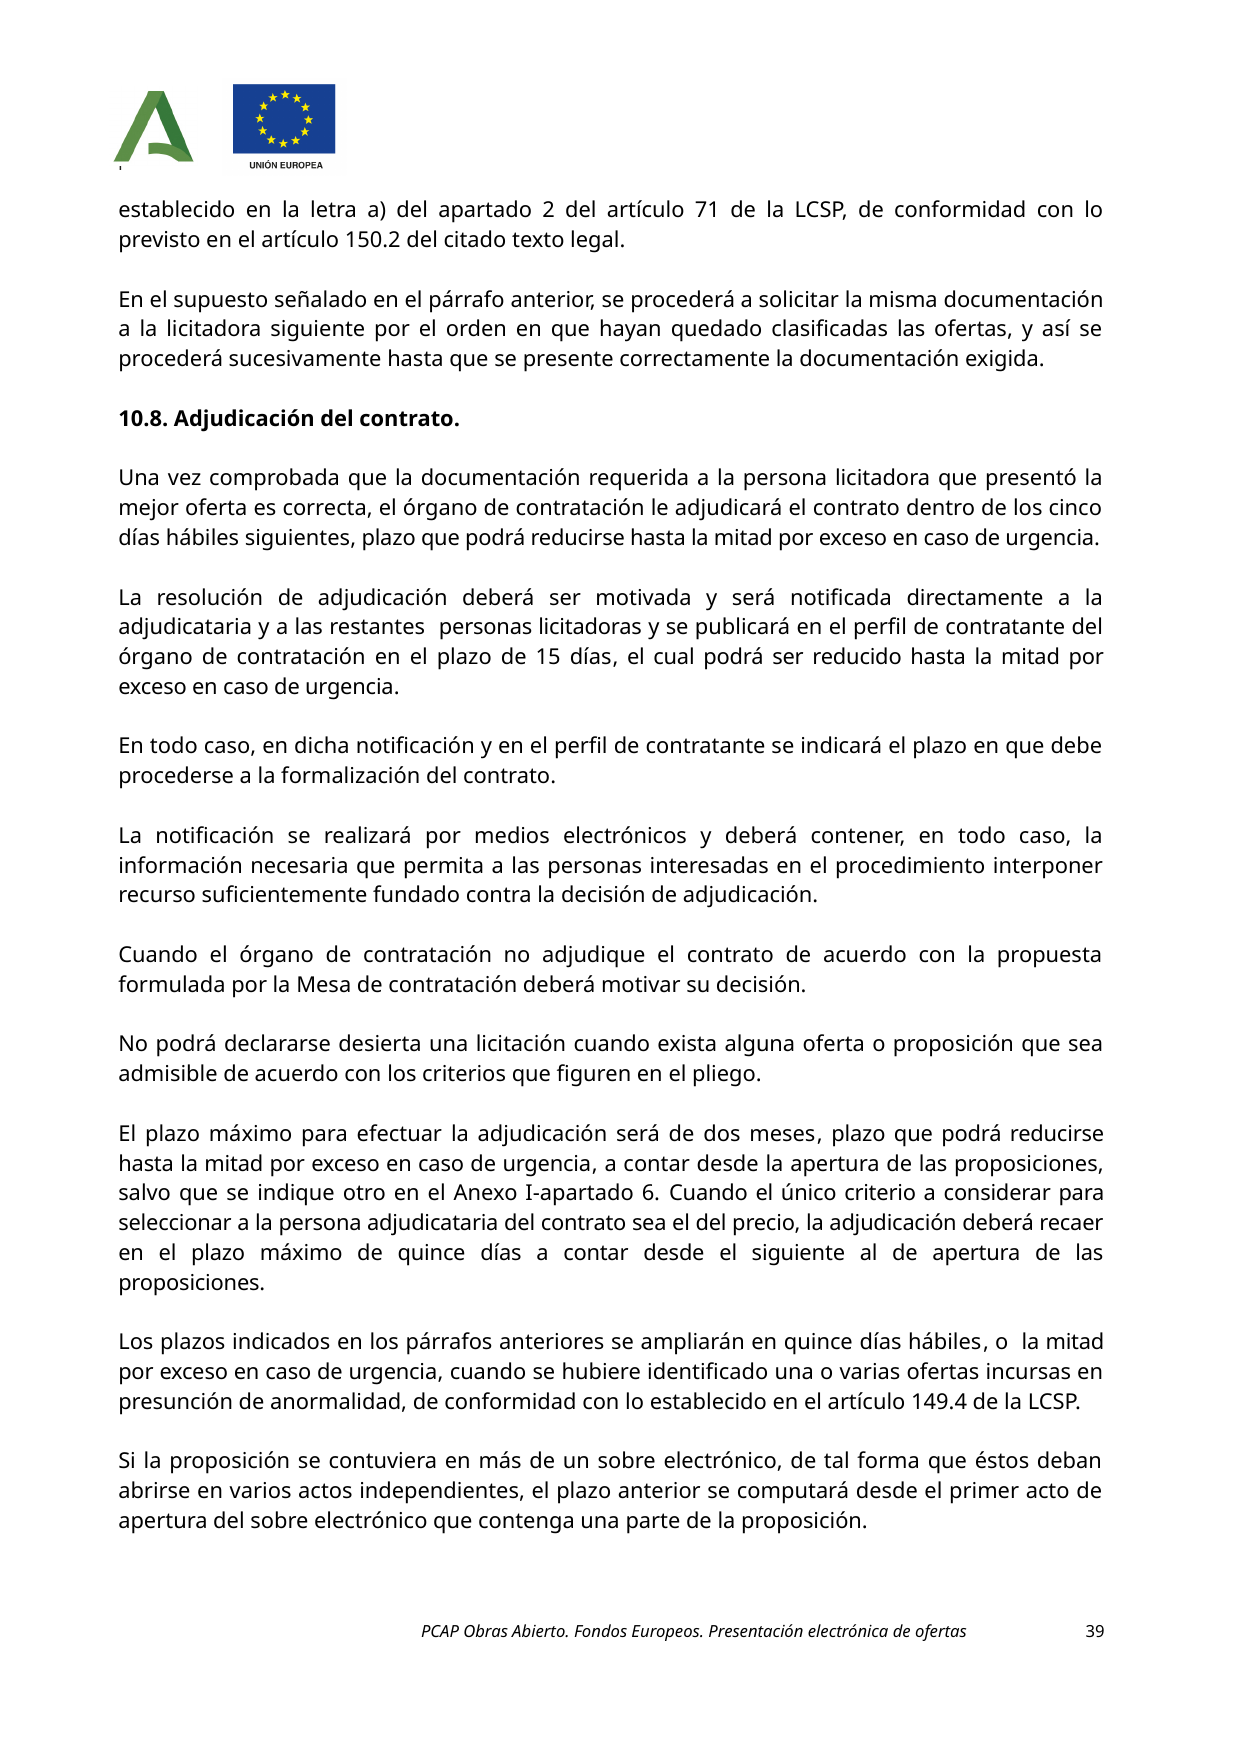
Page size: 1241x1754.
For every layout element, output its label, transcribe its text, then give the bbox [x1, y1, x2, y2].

text establecido en la letra a) del apartado 2 del artículo 71 de la LCSP, de conformidad con lo previsto en el artículo 150.2 del citado texto legal. [118, 194, 1104, 254]
text En el supuesto señalado en el párrafo anterior, se procederá a solicitar la misma documentación a la licitadora siguiente por el orden en que hayan quedado clasificadas las ofertas, y así se procederá sucesivamente hasta que se presente correctamente la documentación exigida. [118, 284, 1104, 373]
picture [221, 78, 347, 176]
text Una vez comprobada que la documentación requerida a la persona licitadora que presentó la mejor oferta es correcta, el órgano de contratación le adjudicará el contrato dentro de los cinco días hábiles siguientes, plazo que podrá reducirse hasta la mitad por exceso en caso de urgencia. [118, 462, 1104, 552]
text Cuando el órgano de contratación no adjudique el contrato de acuerdo con la propuesta formulada por la Mesa de contratación deberá motivar su decisión. [118, 939, 1104, 999]
text En todo caso, en dicha notificación y en el perfil de contratante se indicará el plazo en que debe procederse a la formalización del contrato. [118, 731, 1104, 790]
text 10.8. Adjudicación del contrato. [118, 403, 1104, 433]
text No podrá declararse desierta una licitación cuando exista alguna oferta o proposición que sea admisible de acuerdo con los criterios que figuren en el pliego. [118, 1028, 1104, 1088]
text Los plazos indicados en los párrafos anteriores se ampliarán en quince días hábiles, o la mitad por exceso en caso de urgencia, cuando se hubiere identificado una o varias ofertas incursas en presunción de anormalidad, de conformidad con lo establecido en el artículo 149.4 de la LCSP. [118, 1326, 1104, 1416]
picture [109, 86, 198, 166]
text Si la proposición se contuviera en más de un sobre electrónico, de tal forma que éstos deban abrirse en varios actos independientes, el plazo anterior se computará desde el primer acto de apertura del sobre electrónico que contenga una parte de la proposición. [118, 1446, 1104, 1535]
text La notificación se realizará por medios electrónicos y deberá contener, en todo caso, la información necesaria que permita a las personas interesadas en el procedimiento interponer recurso suficientemente fundado contra la decisión de adjudicación. [118, 820, 1104, 909]
text El plazo máximo para efectuar la adjudicación será de dos meses, plazo que podrá reducirse hasta la mitad por exceso en caso de urgencia, a contar desde la apertura de las proposiciones, salvo que se indique otro en el Anexo I-apartado 6. Cuando el único criterio a considerar para seleccionar a la persona adjudicataria del contrato sea el del precio, la adjudicación deberá recaer en el plazo máximo de quince días a contar desde el siguiente al de apertura de las proposiciones. [118, 1118, 1104, 1297]
text La resolución de adjudicación deberá ser motivada y será notificada directamente a la adjudicataria y a las restantes personas licitadoras y se publicará en el perfil de contratante del órgano de contratación en el plazo de 15 días, el cual podrá ser reducido hasta la mitad por exceso en caso de urgencia. [118, 582, 1104, 701]
